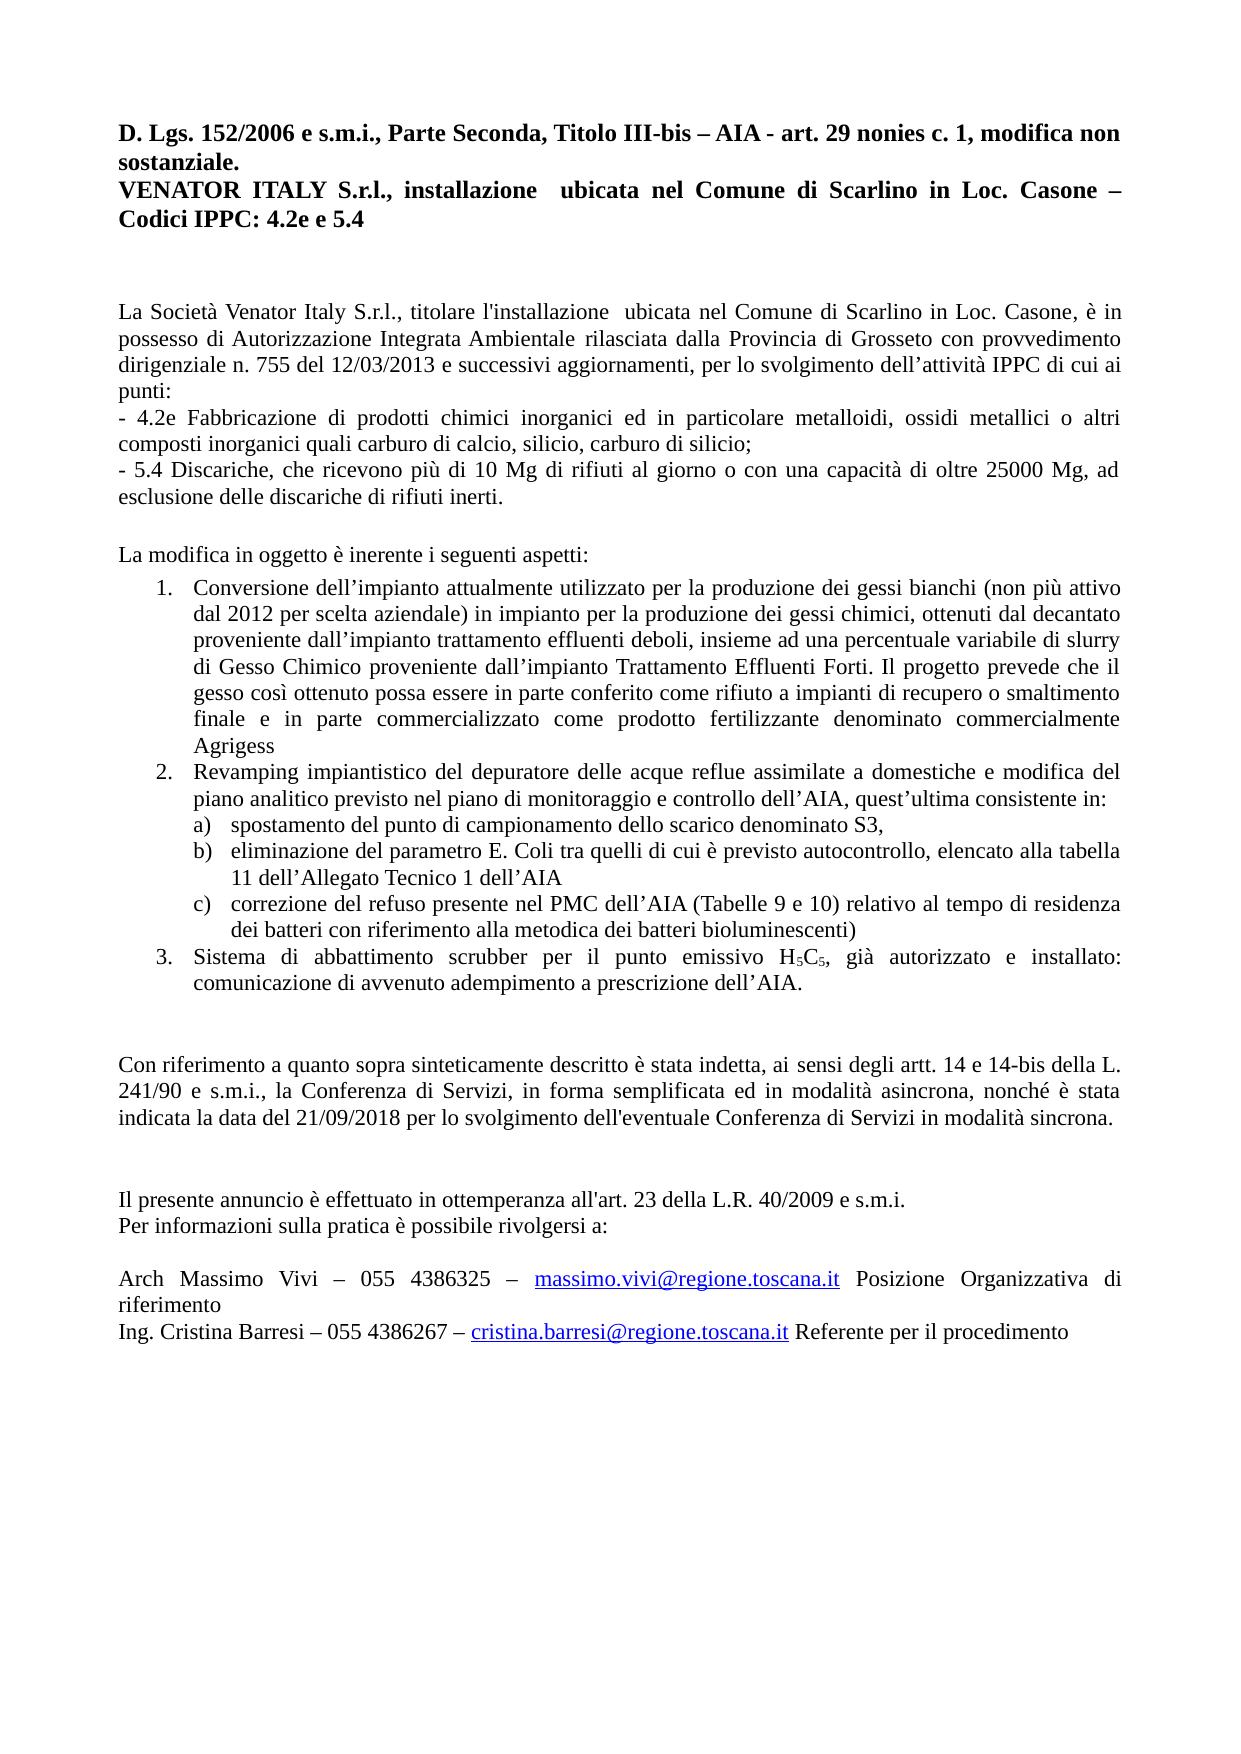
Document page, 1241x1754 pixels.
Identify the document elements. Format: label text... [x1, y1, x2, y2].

list eliminazione del parametro E. Coli tra quelli di cui è previsto autocontrollo, elencato alla tabella 11 dell’Allegato Tecnico 1 dell’AIA [193, 837, 1122, 890]
list Revamping impiantistico del depuratore delle acque reflue assimilate a domestiche e modifica del piano analitico previsto nel piano di monitoraggio e controllo dell’AIA, quest’ultima consistente in: [156, 758, 1122, 811]
text Per informazioni sulla pratica è possibile rivolgersi a: [118, 1212, 1122, 1239]
text Il presente annuncio è effettuato in ottemperanza all'art. 23 della L.R. 40/2009 e s.m.i. [118, 1186, 1122, 1212]
list spostamento del punto di campionamento dello scarico denominato S3, [193, 811, 1122, 837]
text - 5.4 Discariche, che ricevono più di 10 Mg di rifiuti al giorno o con una capacità di oltre 25000 Mg, ad esclusione delle discariche di rifiuti inerti. [118, 456, 1122, 509]
text Arch Massimo Vivi – 055 4386325 – massimo.vivi@regione.toscana.it Posizione Organizzativa di riferimento [118, 1265, 1122, 1318]
text Ing. Cristina Barresi – 055 4386267 – cristina.barresi@regione.toscana.it Referente per il procedimento [118, 1318, 1122, 1344]
text VENATOR ITALY S.r.l., installazione ubicata nel Comune di Scarlino in Loc. Casone – Codici IPPC: 4.2e e 5.4 [118, 176, 1122, 233]
text La modifica in oggetto è inerente i seguenti aspetti: [118, 541, 1122, 568]
text - 4.2e Fabbricazione di prodotti chimici inorganici ed in particolare metalloidi, ossidi metallici o altri composti inorganici quali carburo di calcio, silicio, carburo di silicio; [118, 404, 1122, 456]
list Sistema di abbattimento scrubber per il punto emissivo H5C5, già autorizzato e installato: comunicazione di avvenuto adempimento a prescrizione dell’AIA. [156, 943, 1122, 995]
text Con riferimento a quanto sopra sinteticamente descritto è stata indetta, ai sensi degli artt. 14 e 14-bis della L. 241/90 e s.m.i., la Conferenza di Servizi, in forma semplificata ed in modalità asincrona, nonché è stata indicata la data del 21/09/2018 per lo svolgimento dell'eventuale Conferenza di Servizi in modalità sincrona. [118, 1051, 1122, 1130]
text D. Lgs. 152/2006 e s.m.i., Parte Seconda, Titolo III-bis – AIA - art. 29 nonies c. 1, modifica non sostanziale. [118, 118, 1122, 176]
text La Società Venator Italy S.r.l., titolare l'installazione ubicata nel Comune di Scarlino in Loc. Casone, è in possesso di Autorizzazione Integrata Ambientale rilasciata dalla Provincia di Grosseto con provvedimento dirigenziale n. 755 del 12/03/2013 e successivi aggiornamenti, per lo svolgimento dell’attività IPPC di cui ai punti: [118, 298, 1122, 404]
list correzione del refuso presente nel PMC dell’AIA (Tabelle 9 e 10) relativo al tempo di residenza dei batteri con riferimento alla metodica dei batteri bioluminescenti) [193, 890, 1122, 943]
list Conversione dell’impianto attualmente utilizzato per la produzione dei gessi bianchi (non più attivo dal 2012 per scelta aziendale) in impianto per la produzione dei gessi chimici, ottenuti dal decantato proveniente dall’impianto trattamento effluenti deboli, insieme ad una percentuale variabile di slurry di Gesso Chimico proveniente dall’impianto Trattamento Effluenti Forti. Il progetto prevede che il gesso così ottenuto possa essere in parte conferito come rifiuto a impianti di recupero o smaltimento finale e in parte commercializzato come prodotto fertilizzante denominato commercialmente Agrigess [156, 574, 1122, 758]
